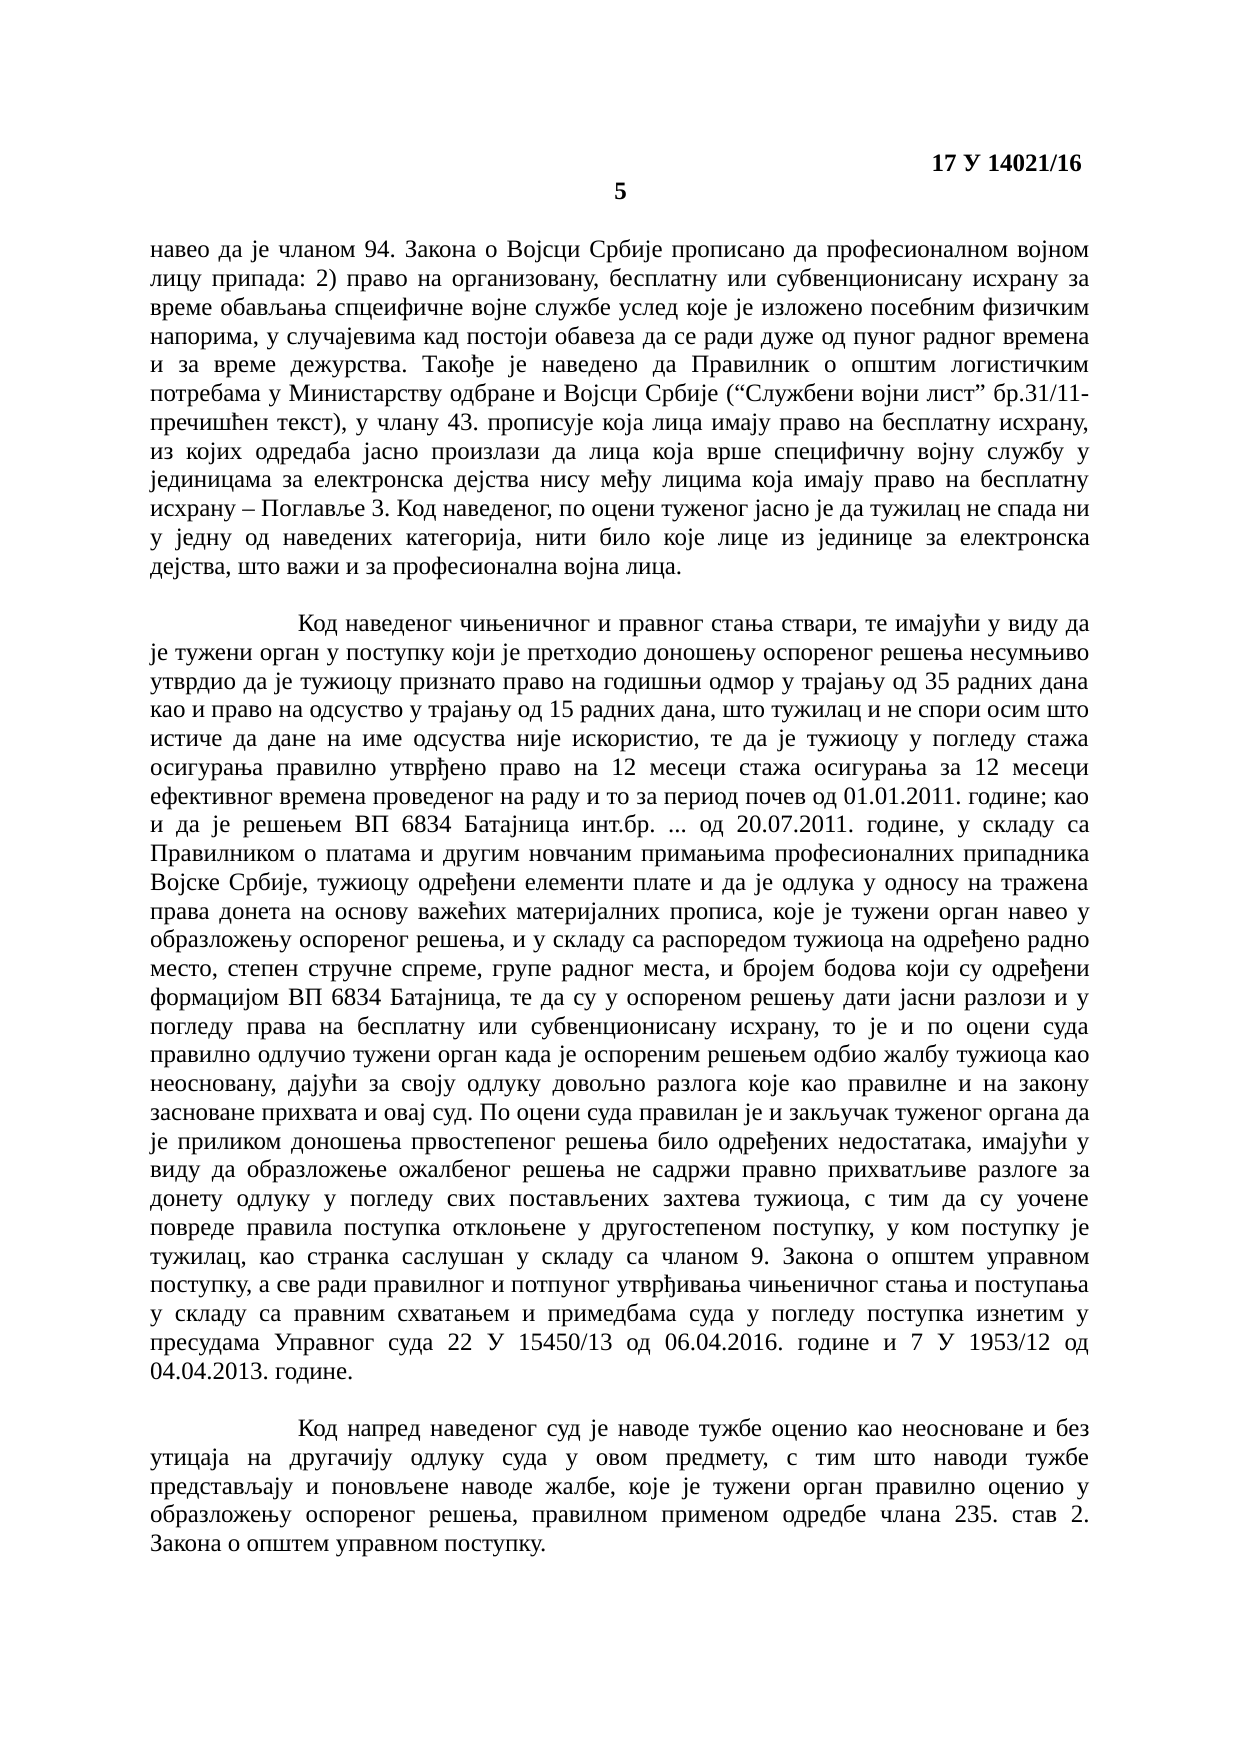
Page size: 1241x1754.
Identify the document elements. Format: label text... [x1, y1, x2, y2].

text Код напред наведеног суд је наводе тужбе оценио као неосноване и без утицаја на другачију одлуку суда у овом предмету, с тим што наводи тужбе представљају и поновљене наводе жалбе, које је тужени орган правилно оценио у образложењу оспореног решења, правилном применом одредбе члана 235. став 2. Закона о општем управном поступку. [150, 1413, 1091, 1557]
text навео да је чланом 94. Закона о Војсци Србије прописано да професионалном војном лицу припада: 2) право на организовану, бесплатну или субвенционисану исхрану за време обављања спцеифичне војне службе услед које је изложено посебним физичким напорима, у случајевима кад постоји обавеза да се ради дуже од пуног радног времена и за време дежурства. Такође је наведено да Правилник о општим логистичким потребама у Министарству одбране и Војсци Србије (“Службени војни лист” бр.31/11-пречишћен текст), у члану 43. прописује која лица имају право на бесплатну исхрану, из којих одредаба јасно произлази да лица која врше специфичну војну службу у јединицама за електронска дејства нису међу лицима која имају право на бесплатну исхрану – Поглавље 3. Код наведеног, по оцени туженог јасно је да тужилац не спада ни у једну од наведених категорија, нити било које лице из јединице за електронска дејства, што важи и за професионална војна лица. [150, 234, 1091, 579]
text Код наведеног чињеничног и правног стања ствари, те имајући у виду да је тужени орган у поступку који је претходио доношењу оспореног решења несумњиво утврдио да је тужиоцу признато право на годишњи одмор у трајању од 35 радних дана као и право на одсуство у трајању од 15 радних дана, што тужилац и не спори осим што истиче да дане на име одсуства није искористио, те да је тужиоцу у погледу стажа осигурања правилно утврђено право на 12 месеци стажа осигурања за 12 месеци ефективног времена проведеног на раду и то за период почев од 01.01.2011. године; као и да је решењем ВП 6834 Батајница инт.бр. ... од 20.07.2011. године, у складу са Правилником о платама и другим новчаним примањима професионалних припадника Војске Србије, тужиоцу одређени елементи плате и да је одлука у односу на тражена права донета на основу важећих материјалних прописа, које је тужени орган навео у образложењу оспореног решења, и у складу са распоредом тужиоца на одређено радно место, степен стручне спреме, групе радног места, и бројем бодова који су одређени формацијом ВП 6834 Батајница, те да су у оспореном решењу дати јасни разлози и у погледу права на бесплатну или субвенционисану исхрану, то је и по оцени суда правилно одлучио тужени орган када је оспореним решењем одбио жалбу тужиоца као неосновану, дајући за своју одлуку довољно разлога које као правилне и на закону засноване прихвата и овај суд. По оцени суда правилан је и закључак туженог органа да је приликом доношења првостепеног решења било одређених недостатака, имајући у виду да образложење ожалбеног решења не садржи правно прихватљиве разлоге за донету одлуку у погледу свих постављених захтева тужиоца, с тим да су уочене повреде правила поступка отклоњене у другостепеном поступку, у ком поступку је тужилац, као странка саслушан у складу са чланом 9. Закона о општем управном поступку, а све ради правилног и потпуног утврђивања чињеничног стања и поступања у складу са правним схватањем и примедбама суда у погледу поступка изнетим у пресудама Управног суда 22 У 15450/13 од 06.04.2016. године и 7 У 1953/12 од 04.04.2013. године. [150, 608, 1091, 1384]
